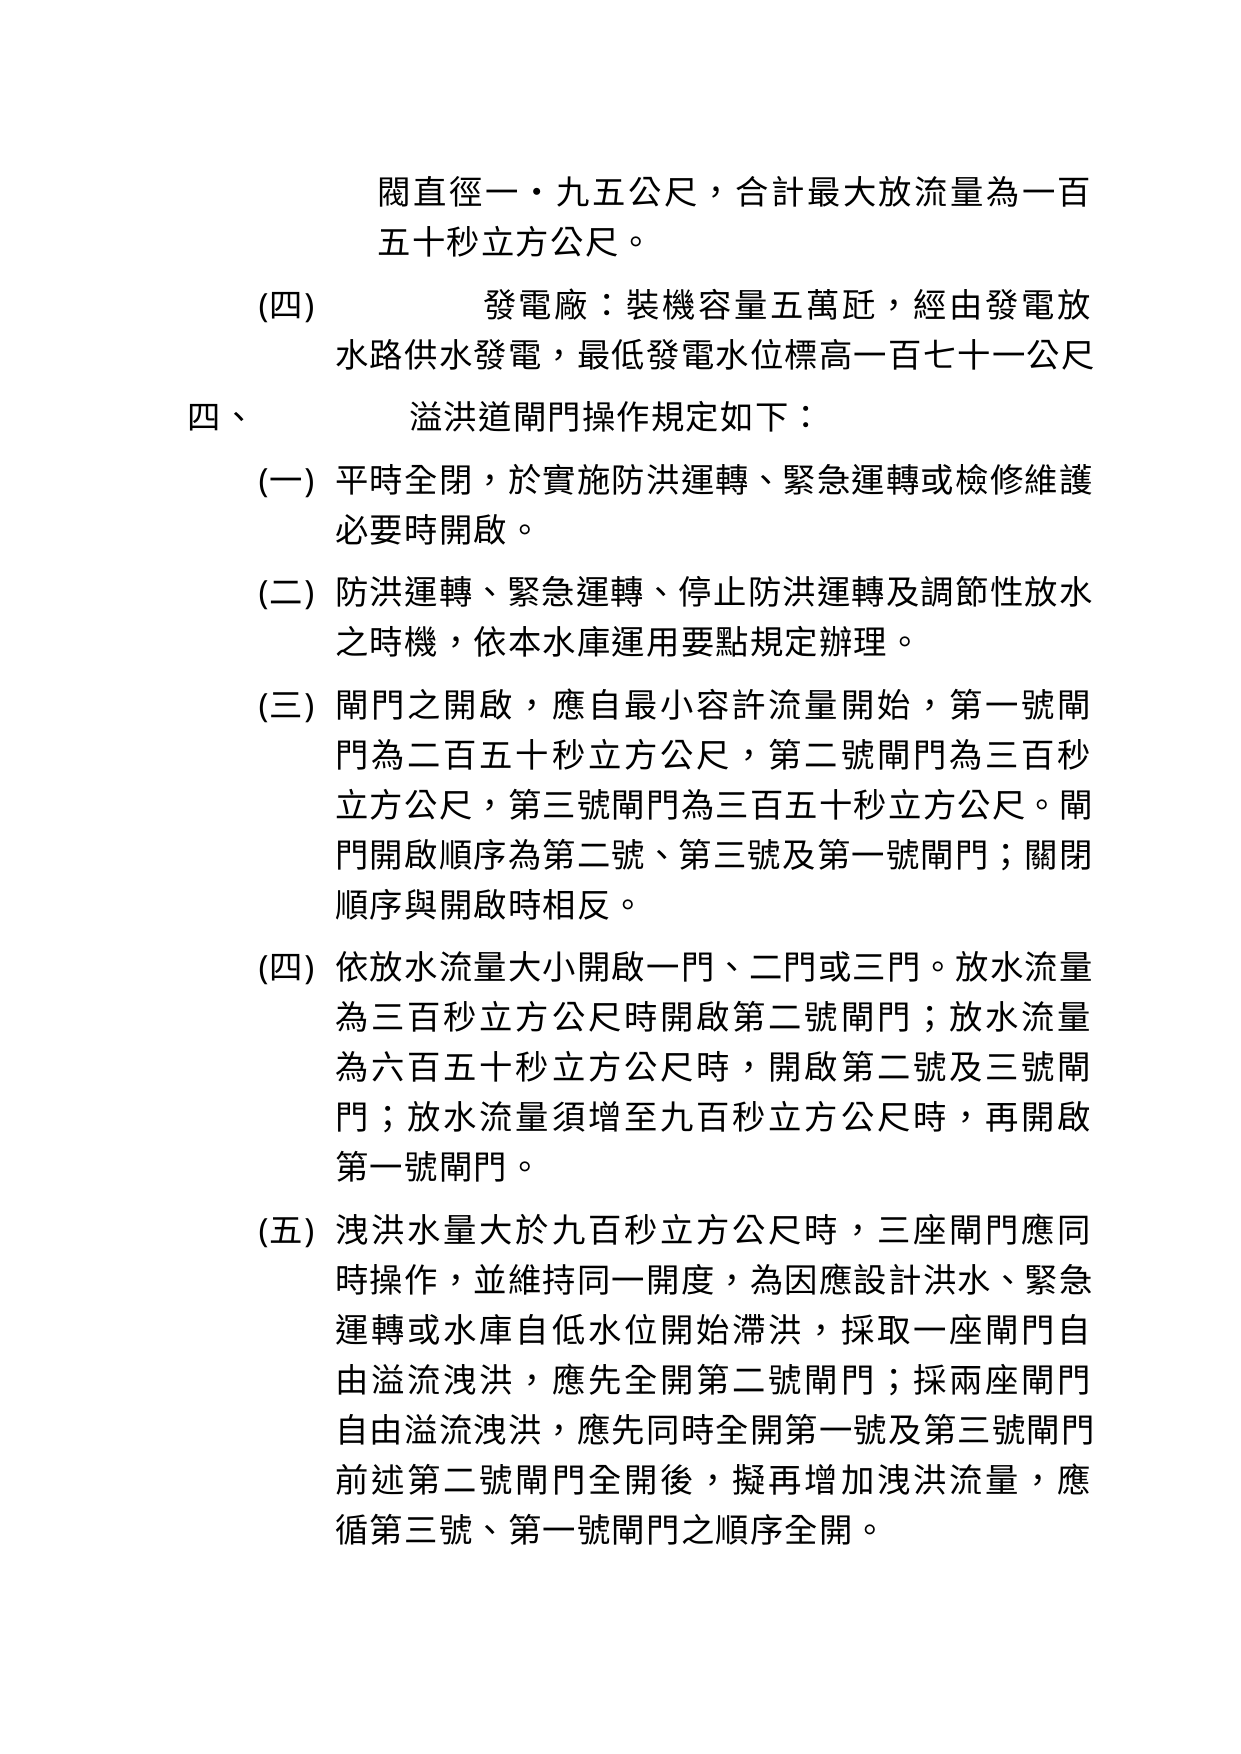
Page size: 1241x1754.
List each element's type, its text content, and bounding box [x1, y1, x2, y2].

list 溢洪道閘門操作規定如下： [187, 389, 1092, 439]
list 平時全閉，於實施防洪運轉、緊急運轉或檢修維護必要時開啟。 [258, 452, 1092, 552]
list 閘門之開啟，應自最小容許流量開始，第一號閘門為二百五十秒立方公尺，第二號閘門為三百秒立方公尺，第三號閘門為三百五十秒立方公尺。閘門開啟順序為第二號、第三號及第一號閘門；關閉順序與開啟時相反。 [258, 677, 1092, 927]
list 發電廠：裝機容量五萬瓩，經由發電放水路供水發電，最低發電水位標高一百七十一公尺。 [258, 277, 1092, 377]
text 閥直徑一‧九五公尺，合計最大放流量為一百五十秒立方公尺。 [330, 164, 1092, 264]
list 防洪運轉、緊急運轉、停止防洪運轉及調節性放水之時機，依本水庫運用要點規定辦理。 [258, 564, 1092, 664]
list 依放水流量大小開啟一門、二門或三門。放水流量為三百秒立方公尺時開啟第二號閘門；放水流量為六百五十秒立方公尺時，開啟第二號及三號閘門；放水流量須增至九百秒立方公尺時，再開啟第一號閘門。 [258, 939, 1092, 1189]
list 洩洪水量大於九百秒立方公尺時，三座閘門應同時操作，並維持同一開度，為因應設計洪水、緊急運轉或水庫自低水位開始滯洪，採取一座閘門自由溢流洩洪，應先全開第二號閘門；採兩座閘門自由溢流洩洪，應先同時全開第一號及第三號閘門。前述第二號閘門全開後，擬再增加洩洪流量，應循第三號、第一號閘門之順序全開。 [258, 1202, 1092, 1552]
